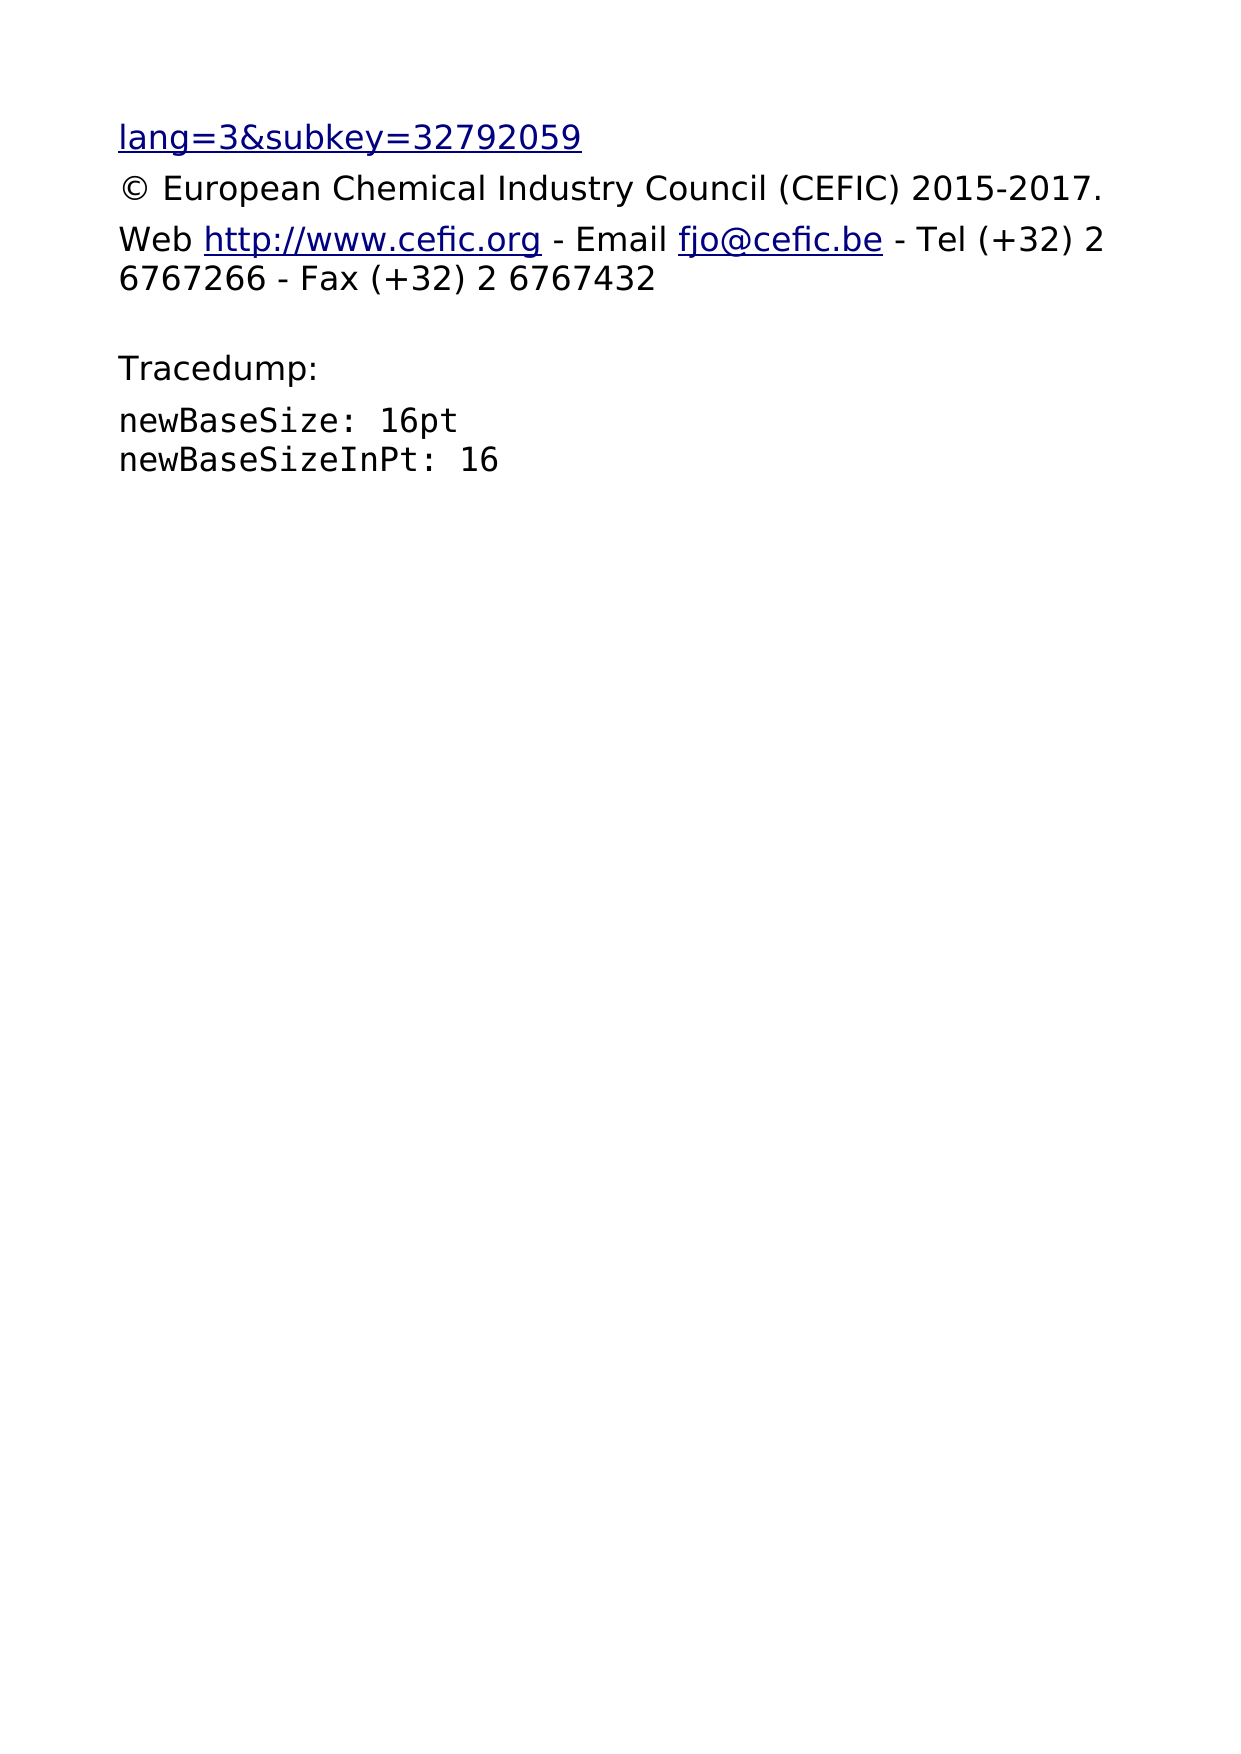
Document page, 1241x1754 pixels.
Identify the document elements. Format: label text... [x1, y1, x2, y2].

text Web http://www.cefic.org - Email fjo@cefic.be - Tel (+32) 2 6767266 - Fax (+32) 2 6767432 [118, 221, 1122, 298]
text newBaseSize: 16pt newBaseSizeInPt: 16 [118, 401, 1122, 479]
text Tracedump: [118, 311, 1122, 389]
text © European Chemical Industry Council (CEFIC) 2015-2017. [118, 169, 1122, 208]
text lang=3&subkey=32792059 [118, 118, 1122, 157]
